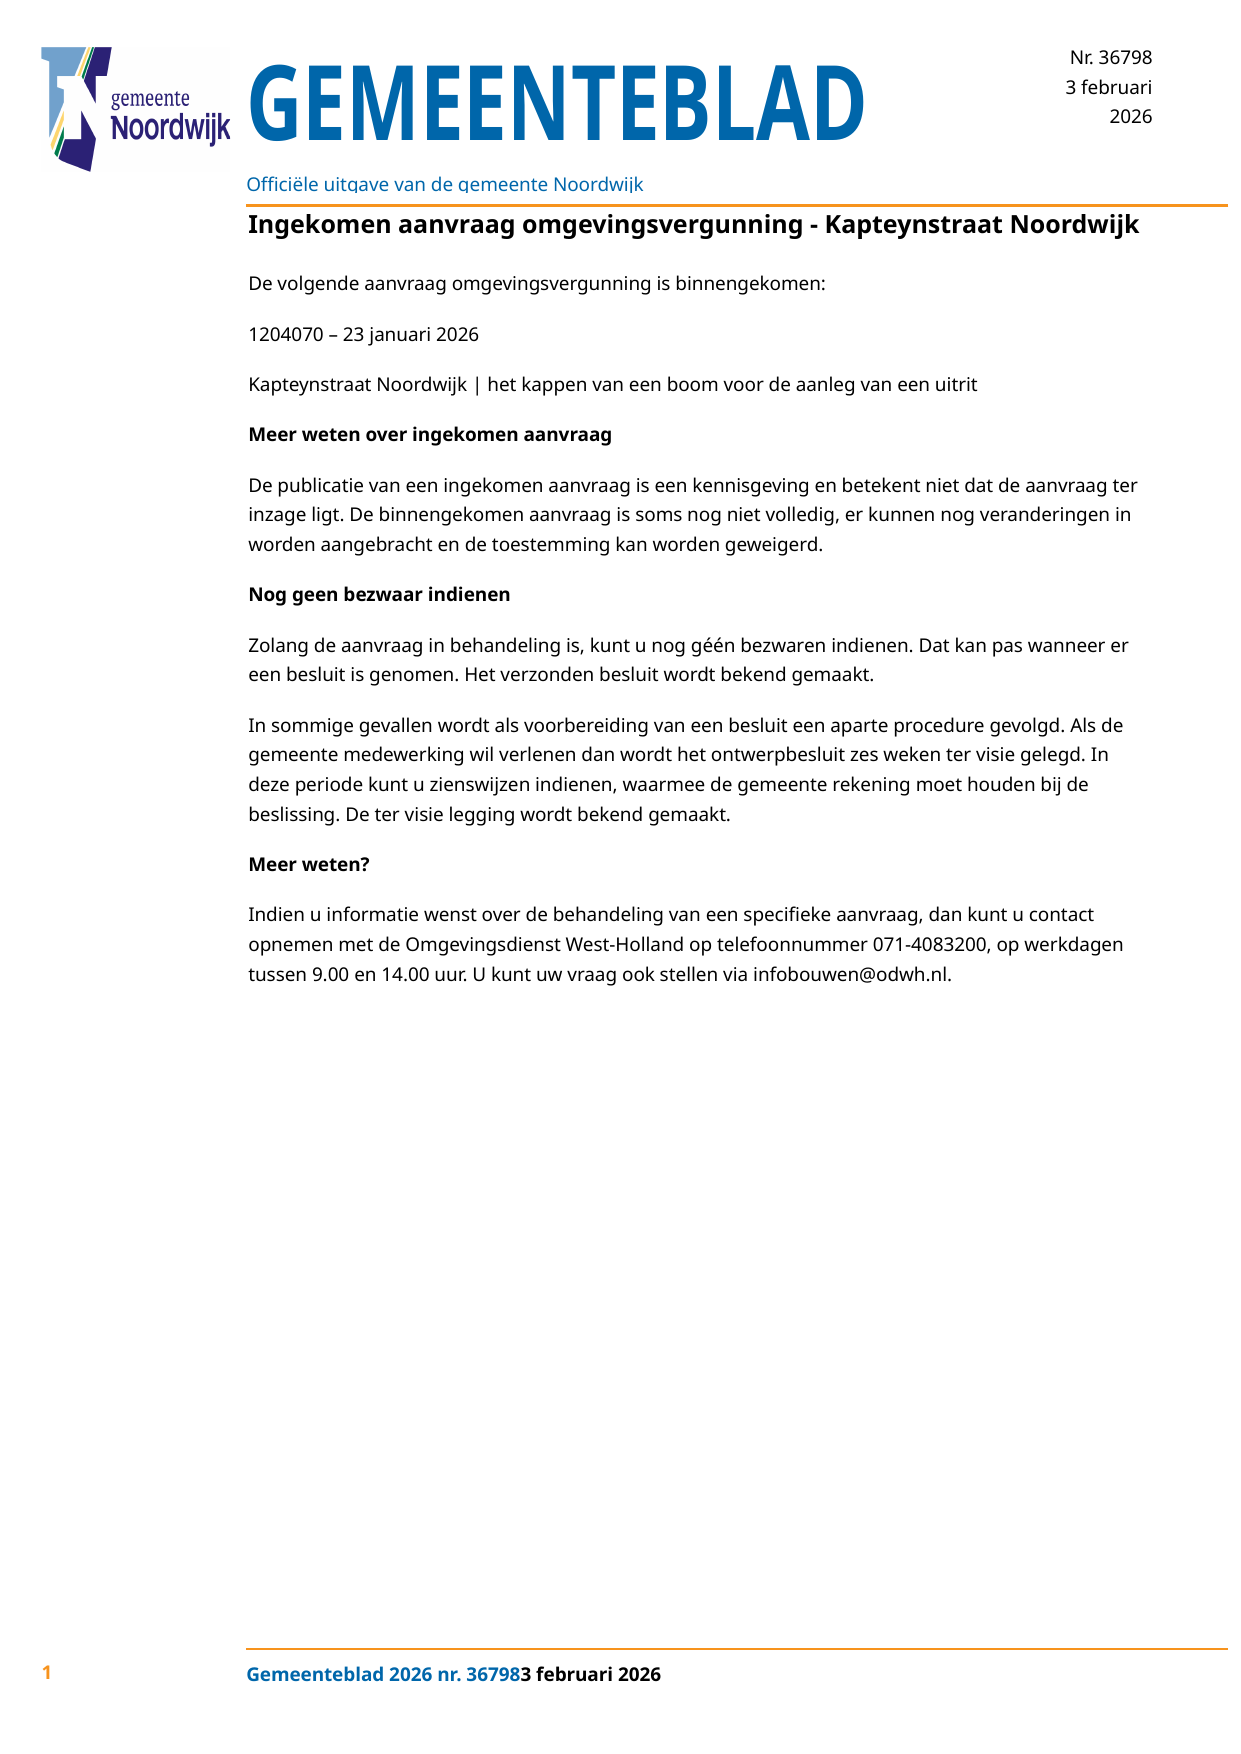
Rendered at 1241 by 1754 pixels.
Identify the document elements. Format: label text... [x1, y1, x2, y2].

text De publicatie van een ingekomen aanvraag is een kennisgeving en betekent niet dat de aanvraag ter inzage ligt. De binnengekomen aanvraag is soms nog niet volledig, er kunnen nog veranderingen in worden aangebracht en de toestemming kan worden geweigerd. [248, 472, 1152, 557]
text Meer weten? [248, 851, 1152, 877]
text Meer weten over ingekomen aanvraag [248, 422, 1152, 447]
text In sommige gevallen wordt als voorbereiding van een besluit een aparte procedure gevolgd. Als de gemeente medewerking wil verlenen dan wordt het ontwerpbesluit zes weken ter visie gelegd. In deze periode kunt u zienswijzen indienen, waarmee de gemeente rekening moet houden bij de beslissing. De ter visie legging wordt bekend gemaakt. [248, 712, 1152, 826]
text Ingekomen aanvraag omgevingsvergunning - Kapteynstraat Noordwijk [248, 207, 1152, 241]
text Kapteynstraat Noordwijk | het kappen van een boom voor de aanleg van een uitrit [248, 371, 1152, 397]
picture [41, 47, 231, 172]
text 1204070 – 23 januari 2026 [248, 321, 1152, 346]
text Nog geen bezwaar indienen [248, 582, 1152, 607]
text Zolang de aanvraag in behandeling is, kunt u nog géén bezwaren indienen. Dat kan pas wanneer er een besluit is genomen. Het verzonden besluit wordt bekend gemaakt. [248, 632, 1152, 687]
text Indien u informatie wenst over de behandeling van een specifieke aanvraag, dan kunt u contact opnemen met de Omgevingsdienst West-Holland op telefoonnummer 071-4083200, op werkdagen tussen 9.00 en 14.00 uur. U kunt uw vraag ook stellen via infobouwen@odwh.nl. [248, 902, 1152, 986]
text De volgende aanvraag omgevingsvergunning is binnengekomen: [248, 270, 1152, 296]
